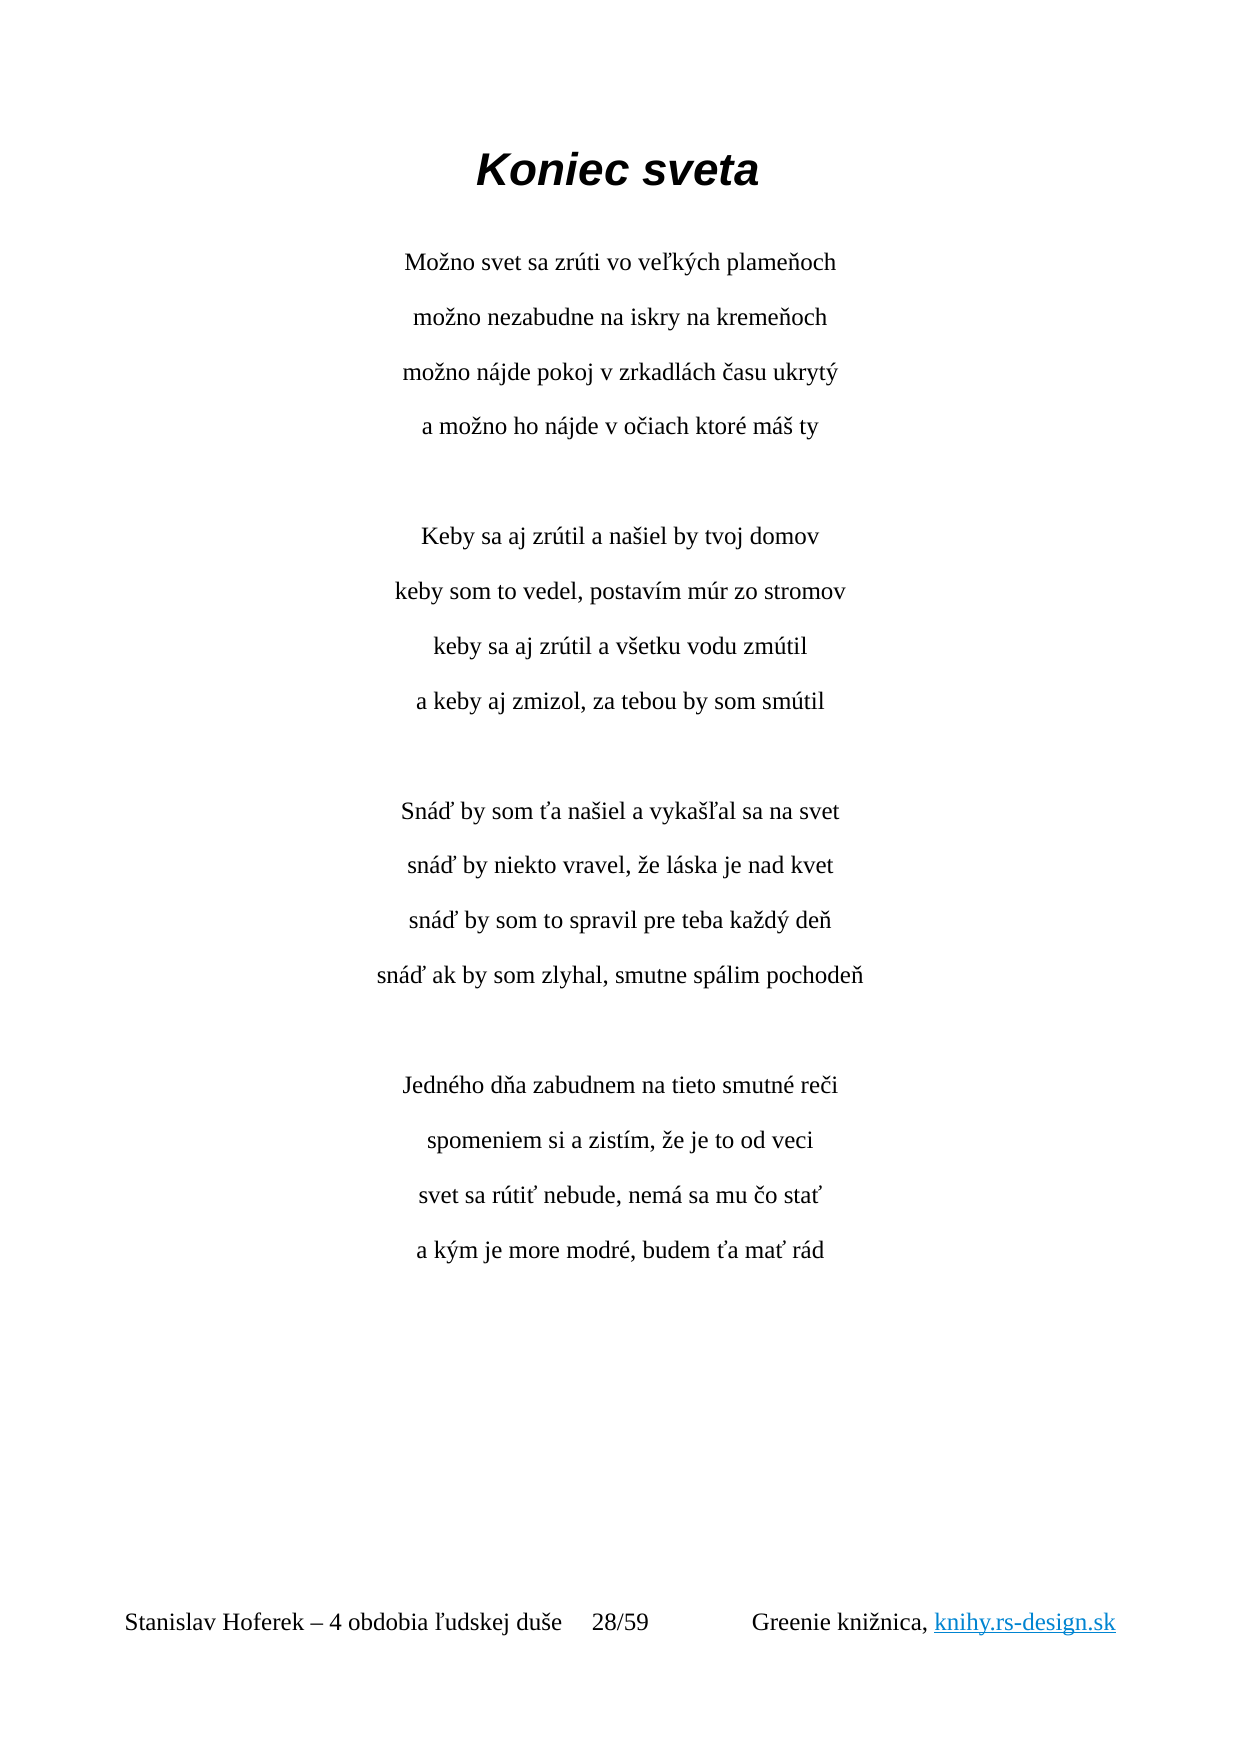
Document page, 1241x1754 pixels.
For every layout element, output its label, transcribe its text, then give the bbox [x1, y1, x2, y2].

text keby sa aj zrútil a všetku vodu zmútil [118, 631, 1122, 660]
text možno nájde pokoj v zrkadlách času ukrytý [118, 357, 1122, 385]
text snáď by niekto vravel, že láska je nad kvet [118, 851, 1122, 879]
text snáď by som to spravil pre teba každý deň [118, 906, 1122, 934]
text keby som to vedel, postavím múr zo stromov [118, 576, 1122, 605]
text Keby sa aj zrútil a našiel by tvoj domov [118, 521, 1122, 550]
text a kým je more modré, budem ťa mať rád [118, 1235, 1122, 1264]
text a keby aj zmizol, za tebou by som smútil [118, 686, 1122, 715]
text možno nezabudne na iskry na kremeňoch [118, 302, 1122, 330]
text Snáď by som ťa našiel a vykašľal sa na svet [118, 796, 1122, 824]
text Možno svet sa zrúti vo veľkých plameňoch [118, 247, 1122, 276]
subtitle Koniec sveta [118, 143, 1122, 196]
text svet sa rútiť nebude, nemá sa mu čo stať [118, 1180, 1122, 1209]
text snáď ak by som zlyhal, smutne spálim pochodeň [118, 960, 1122, 989]
text Jedného dňa zabudnem na tieto smutné reči [118, 1070, 1122, 1099]
text a možno ho nájde v očiach ktoré máš ty [118, 411, 1122, 440]
text spomeniem si a zistím, že je to od veci [118, 1125, 1122, 1154]
